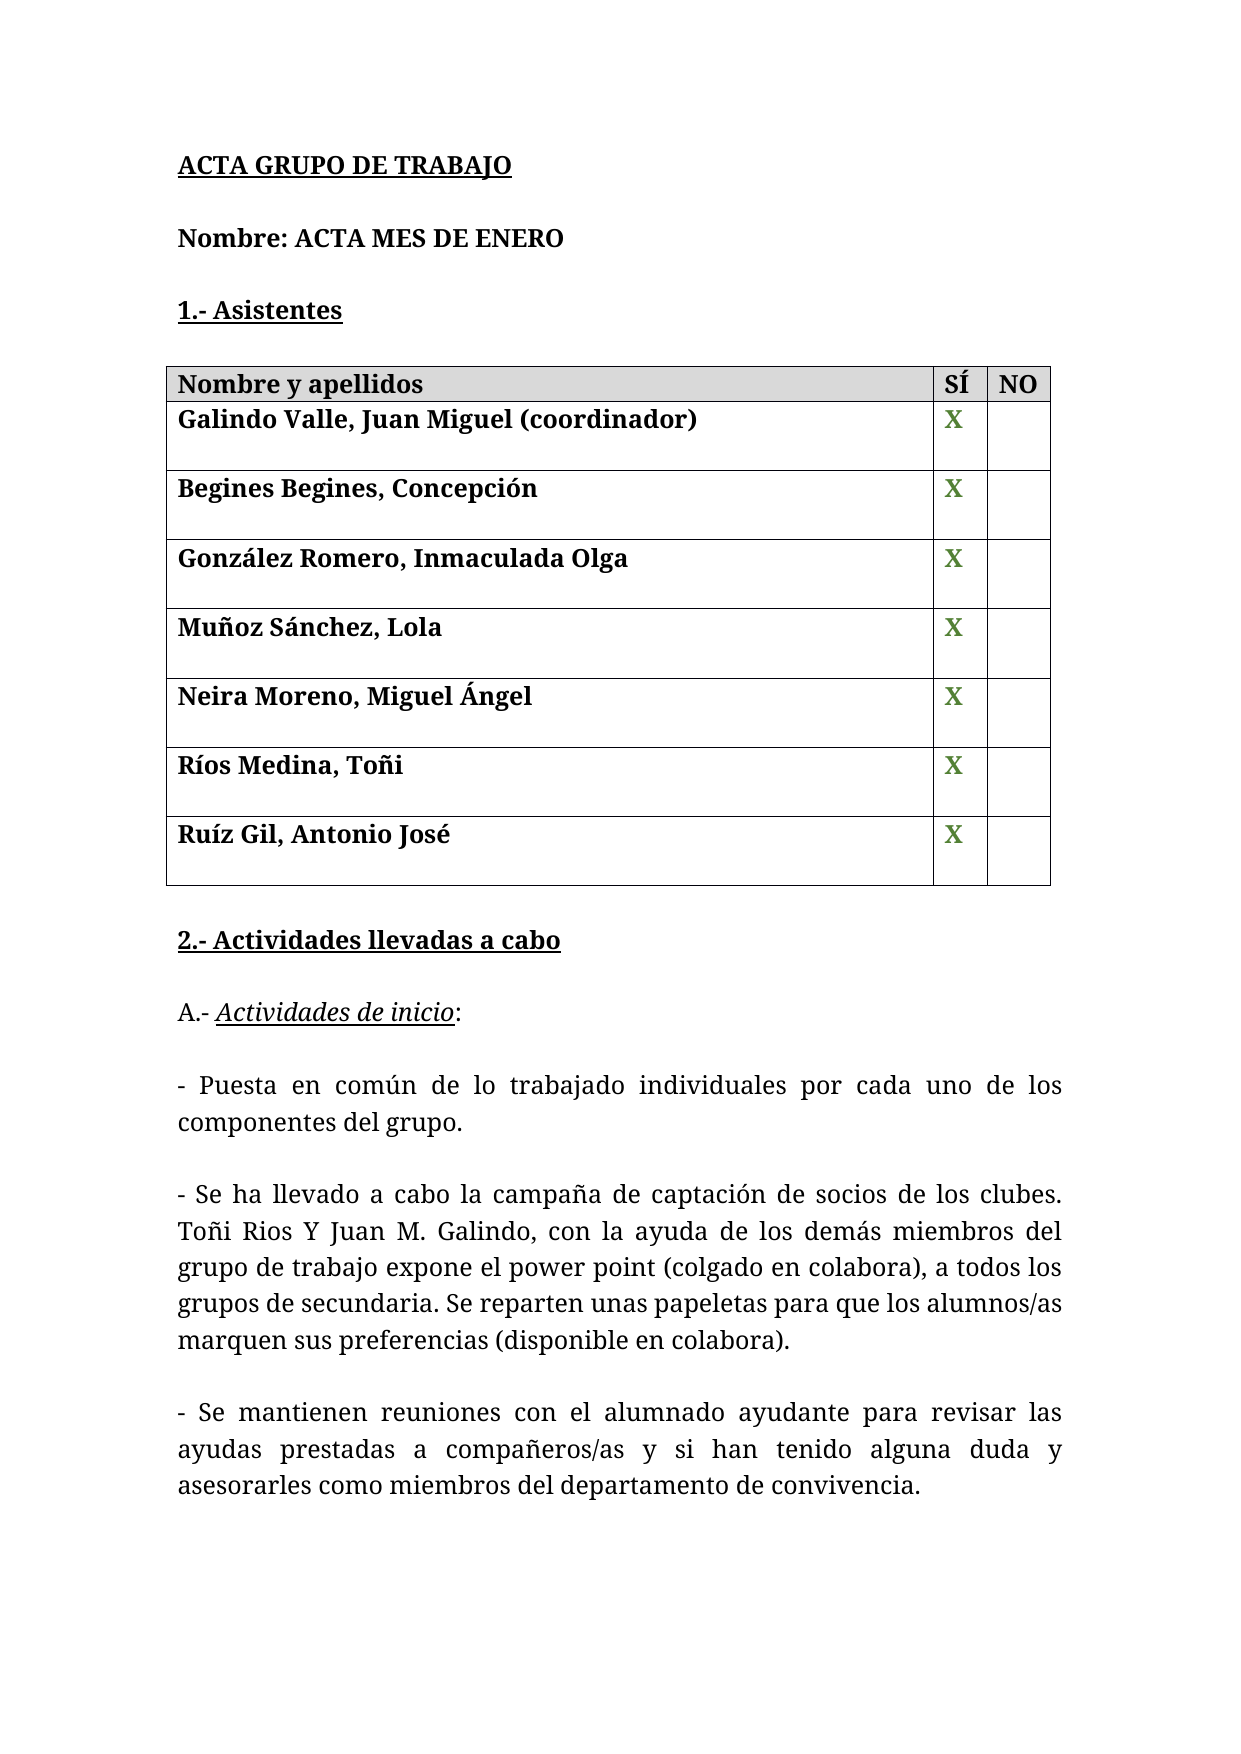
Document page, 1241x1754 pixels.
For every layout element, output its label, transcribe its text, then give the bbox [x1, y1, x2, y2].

text A.- Actividades de inicio: [177, 995, 1063, 1029]
table_cell X [934, 748, 987, 816]
text - Se ha llevado a cabo la campaña de captación de socios de los clubes. Toñi Rios Y Juan M. Galindo, con la ayuda de los demás miembros del grupo de trabajo expone el power point (colgado en colabora), a todos los grupos de secundaria. Se reparten unas papeletas para que los alumnos/as marquen sus preferencias (disponible en colabora). [177, 1177, 1063, 1356]
table_cell X [934, 540, 987, 608]
table_cell X [934, 609, 987, 677]
table_cell X [934, 679, 987, 747]
text 2.- Actividades llevadas a cabo [177, 922, 1063, 956]
table_cell X [934, 471, 987, 539]
table_cell Begines Begines, Concepción [167, 471, 933, 539]
table_cell [988, 609, 1050, 677]
table_header SÍ [934, 367, 987, 401]
table_cell [988, 402, 1050, 470]
table_cell Galindo Valle, Juan Miguel (coordinador) [167, 402, 933, 470]
table_cell Muñoz Sánchez, Lola [167, 609, 933, 677]
table_cell X [934, 817, 987, 885]
table_cell Ruíz Gil, Antonio José [167, 817, 933, 885]
table_cell X [934, 402, 987, 470]
text 1.- Asistentes [177, 293, 1063, 327]
table_cell [988, 471, 1050, 539]
table_cell González Romero, Inmaculada Olga [167, 540, 933, 608]
table_header Nombre y apellidos [167, 367, 933, 401]
text ACTA GRUPO DE TRABAJO [177, 148, 1063, 182]
table_cell [988, 540, 1050, 608]
table_cell [988, 817, 1050, 885]
text Nombre: ACTA MES DE ENERO [177, 220, 1063, 254]
text - Se mantienen reuniones con el alumnado ayudante para revisar las ayudas prestadas a compañeros/as y si han tenido alguna duda y asesorarles como miembros del departamento de convivencia. [177, 1395, 1063, 1502]
table_cell [988, 679, 1050, 747]
table_header NO [988, 367, 1050, 401]
table_cell [988, 748, 1050, 816]
table_cell Neira Moreno, Miguel Ángel [167, 679, 933, 747]
text - Puesta en común de lo trabajado individuales por cada uno de los componentes del grupo. [177, 1068, 1063, 1138]
table_cell Ríos Medina, Toñi [167, 748, 933, 816]
